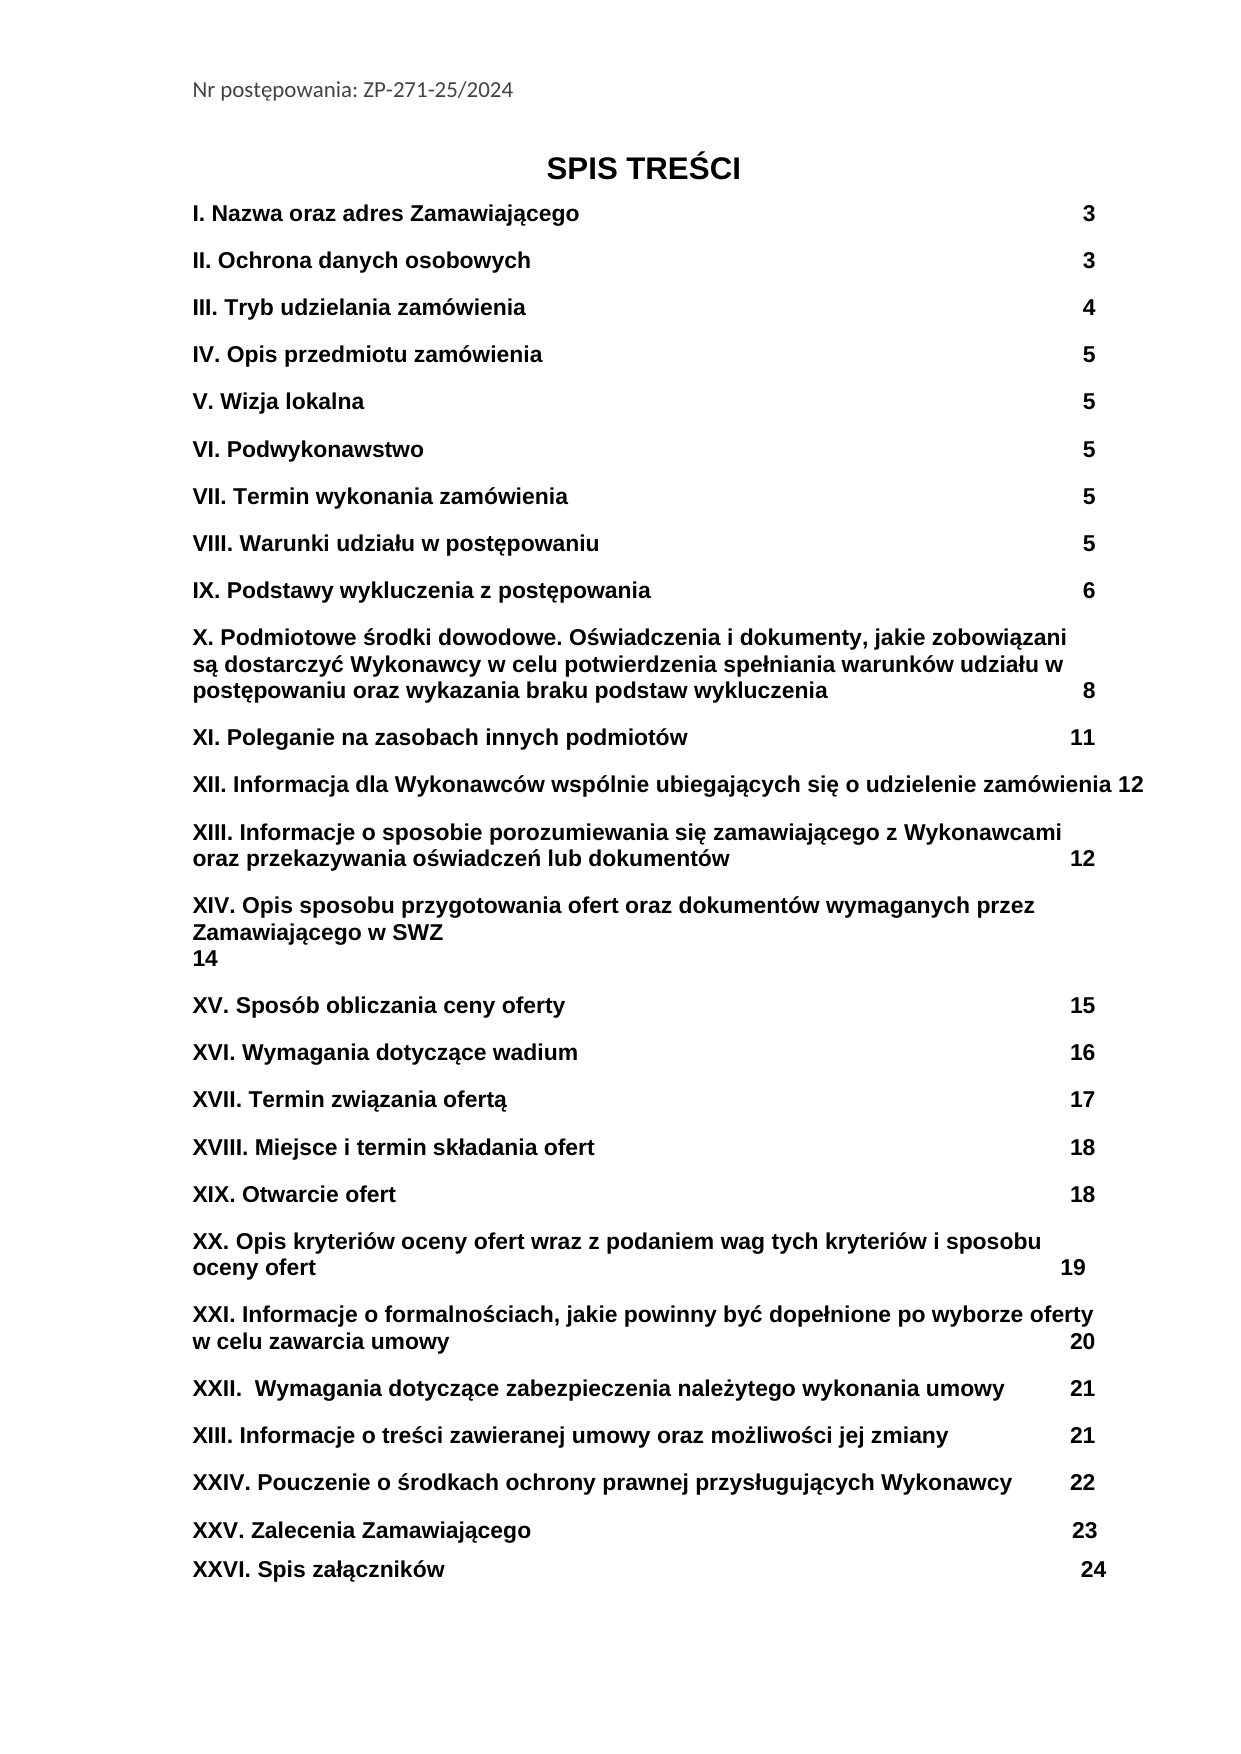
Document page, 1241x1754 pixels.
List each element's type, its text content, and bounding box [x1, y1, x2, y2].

text XIX. Otwarcie ofert 18 [192, 1181, 1095, 1207]
text V. Wizja lokalna 5 [192, 388, 1095, 415]
text XVI. Wymagania dotyczące wadium 16 [192, 1039, 1095, 1066]
text XVII. Termin związania ofertą 17 [192, 1086, 1095, 1113]
text XXII. Wymagania dotyczące zabezpieczenia należytego wykonania umowy 21 [192, 1375, 1095, 1401]
text II. Ochrona danych osobowych 3 [192, 247, 1095, 273]
text VII. Termin wykonania zamówienia 5 [192, 483, 1095, 509]
text XIII. Informacje o treści zawieranej umowy oraz możliwości jej zmiany 21 [192, 1422, 1095, 1448]
text I. Nazwa oraz adres Zamawiającego 3 [192, 199, 1095, 226]
text IV. Opis przedmiotu zamówienia 5 [192, 341, 1095, 367]
text SPIS TREŚCI [192, 150, 1095, 186]
text XII. Informacja dla Wykonawców wspólnie ubiegających się o udzielenie zamówienia 12 [192, 771, 1196, 798]
text XXV. Zalecenia Zamawiającego 23 XXVI. Spis załączników 24 [192, 1517, 1113, 1582]
text VI. Podwykonawstwo 5 [192, 436, 1095, 462]
text XXIV. Pouczenie o środkach ochrony prawnej przysługujących Wykonawcy 22 [192, 1469, 1095, 1496]
text XV. Sposób obliczania ceny oferty 15 [192, 992, 1095, 1018]
text X. Podmiotowe środki dowodowe. Oświadczenia i dokumenty, jakie zobowiązani są dostarczyć Wykonawcy w celu potwierdzenia spełniania warunków udziału w postępowaniu oraz wykazania braku podstaw wykluczenia 8 [192, 624, 1095, 703]
text XIII. Informacje o sposobie porozumiewania się zamawiającego z Wykonawcami oraz przekazywania oświadczeń lub dokumentów 12 [192, 818, 1095, 871]
text XX. Opis kryteriów oceny ofert wraz z podaniem wag tych kryteriów i sposobu oceny ofert 19 [192, 1228, 1095, 1281]
text III. Tryb udzielania zamówienia 4 [192, 294, 1095, 320]
text XXI. Informacje o formalnościach, jakie powinny być dopełnione po wyborze oferty w celu zawarcia umowy 20 [192, 1301, 1095, 1354]
text XI. Poleganie na zasobach innych podmiotów 11 [192, 724, 1095, 751]
text VIII. Warunki udziału w postępowaniu 5 [192, 530, 1095, 556]
text XVIII. Miejsce i termin składania ofert 18 [192, 1133, 1095, 1160]
text IX. Podstawy wykluczenia z postępowania 6 [192, 577, 1095, 603]
text XIV. Opis sposobu przygotowania ofert oraz dokumentów wymaganych przez Zamawiającego w SWZ 14 [192, 892, 1095, 971]
